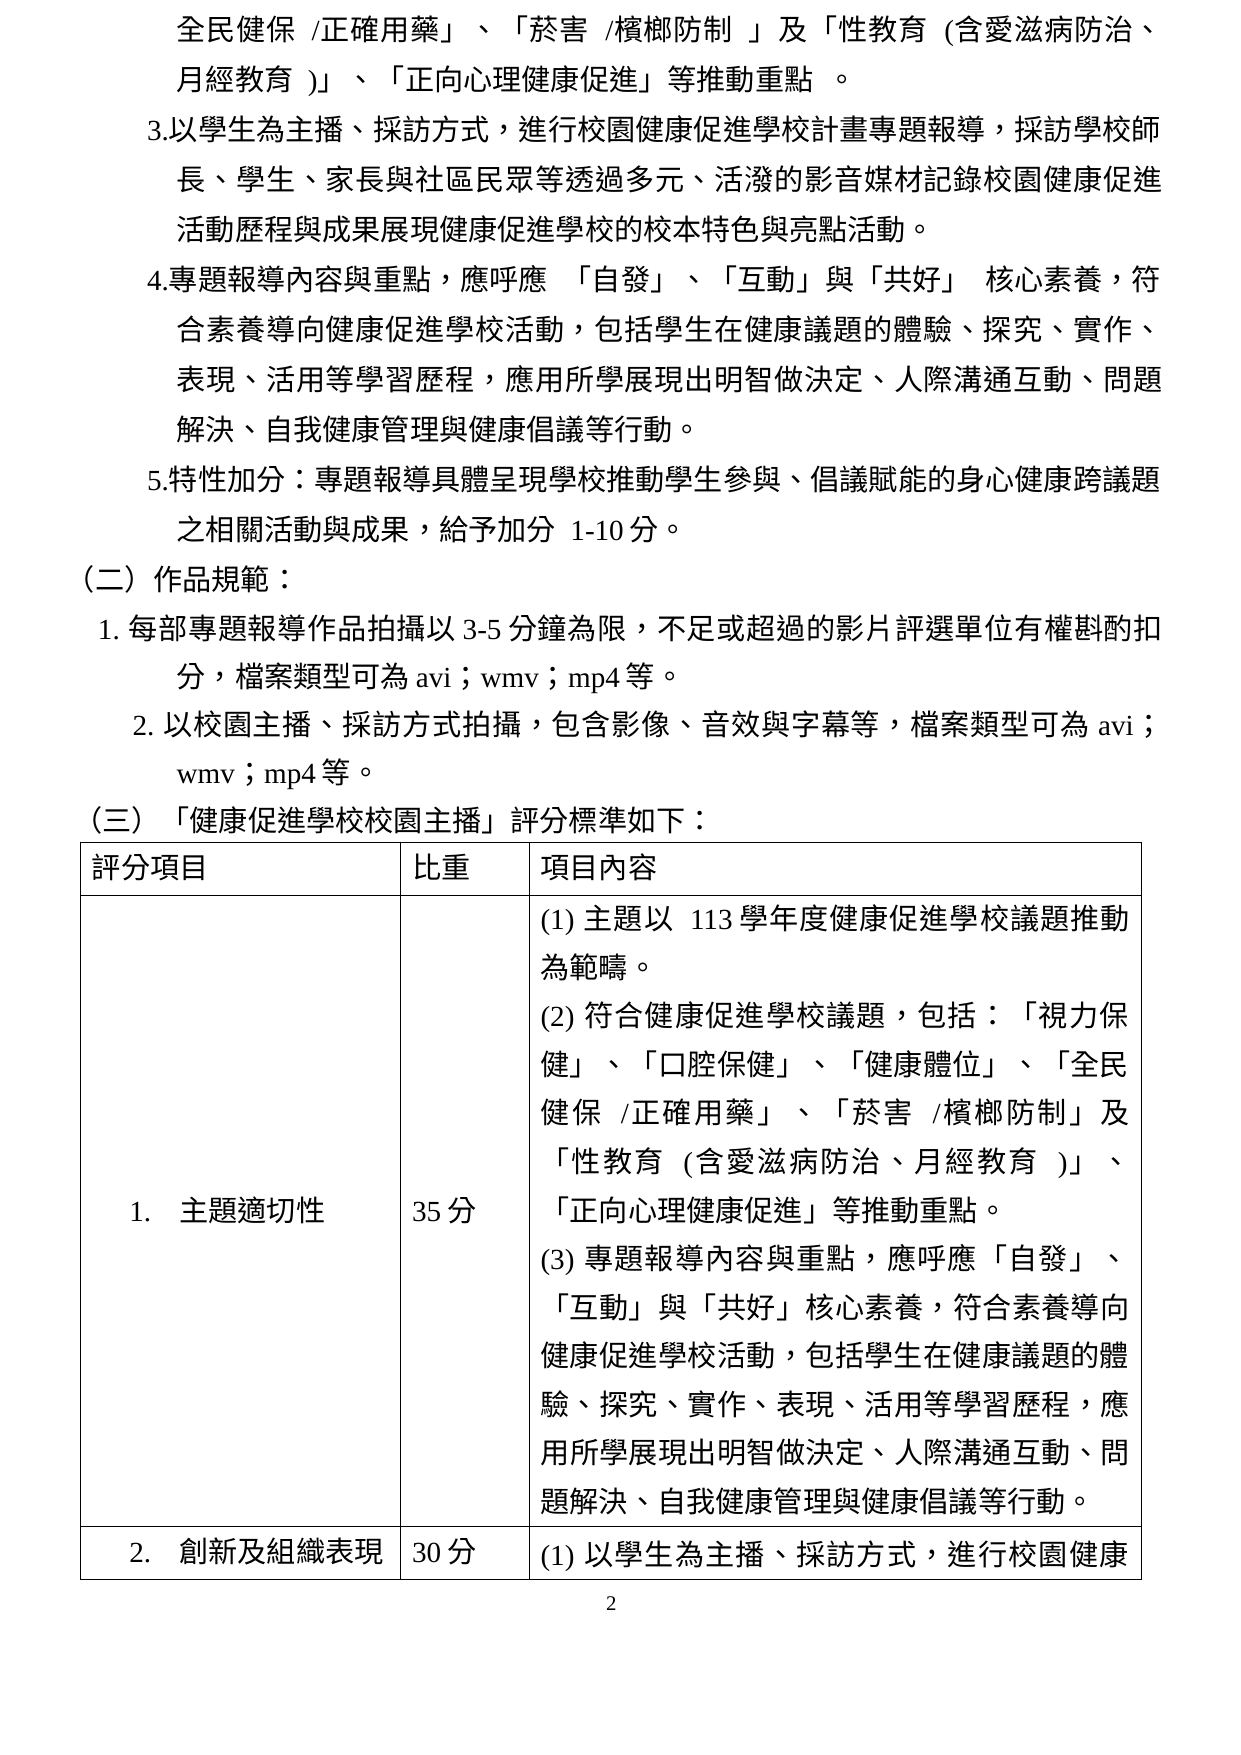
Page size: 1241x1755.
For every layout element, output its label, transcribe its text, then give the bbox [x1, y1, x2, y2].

text 4.專題報導內容與重點，應呼應 「自發」、「互動」與「共好」 核心素養，符合素養導向健康促進學校活動，包括學生在健康議題的體驗、探究、實作、表現、活用等學習歷程，應用所學展現出明智做決定、人際溝通互動、問題解決、自我健康管理與健康倡議等行動。 [147, 250, 1163, 450]
table_cell 30分 [401, 1527, 529, 1579]
table_cell (1) 以學生為主播、採訪方式，進行校園健康 [530, 1527, 1141, 1579]
table_header 評分項目 [81, 843, 400, 895]
table_cell (1) 主題以 113學年度健康促進學校議題推動為範疇。 (2) 符合健康促進學校議題，包括：「視力保健」、「口腔保健」、「健康體位」、「全民健保 /正確用藥」、「菸害 /檳榔防制」及「性教育 (含愛滋病防治、月經教育 )」、「正向心理健康促進」等推動重點。 (3) 專題報導內容與重點，應呼應「自發」、「互動」與「共好」核心素養，符合素養導向健康促進學校活動，包括學生在健康議題的體驗、探究、實作、表現、活用等學習歷程，應用所學展現出明智做決定、人際溝通互動、問題解決、自我健康管理與健康倡議等行動。 [530, 896, 1141, 1526]
text 3.以學生為主播、採訪方式，進行校園健康促進學校計畫專題報導，採訪學校師長、學生、家長與社區民眾等透過多元、活潑的影音媒材記錄校園健康促進活動歷程與成果展現健康促進學校的校本特色與亮點活動。 [147, 100, 1163, 250]
text （二）作品規範： [58, 550, 1163, 600]
table_header 項目內容 [530, 843, 1141, 895]
text 2. 以校園主播、採訪方式拍攝，包含影像、音效與字幕等，檔案類型可為avi；wmv；mp4等。 [132, 696, 1163, 792]
text 1. 每部專題報導作品拍攝以3-5分鐘為限，不足或超過的影片評選單位有權斟酌扣分，檔案類型可為avi；wmv；mp4等。 [58, 600, 1163, 696]
table_cell 35分 [401, 896, 529, 1526]
text 5.特性加分：專題報導具體呈現學校推動學生參與、倡議賦能的身心健康跨議題之相關活動與成果，給予加分 1-10分。 [147, 450, 1163, 550]
text 2.符合健康促進學校議題，包括：「視力保健」、「口腔保健」、「健康體位」、全民健保 /正確用藥」、「菸害 /檳榔防制 」及「性教育 (含愛滋病防治、月經教育 )」、「正向心理健康促進」等推動重點 。 [147, 0, 1163, 100]
table_header 比重 [401, 843, 529, 895]
table_cell 創新及組織表現 [81, 1527, 400, 1579]
table_cell 主題適切性 [81, 896, 400, 1526]
text （三）「健康促進學校校園主播」評分標準如下： [58, 792, 1163, 842]
